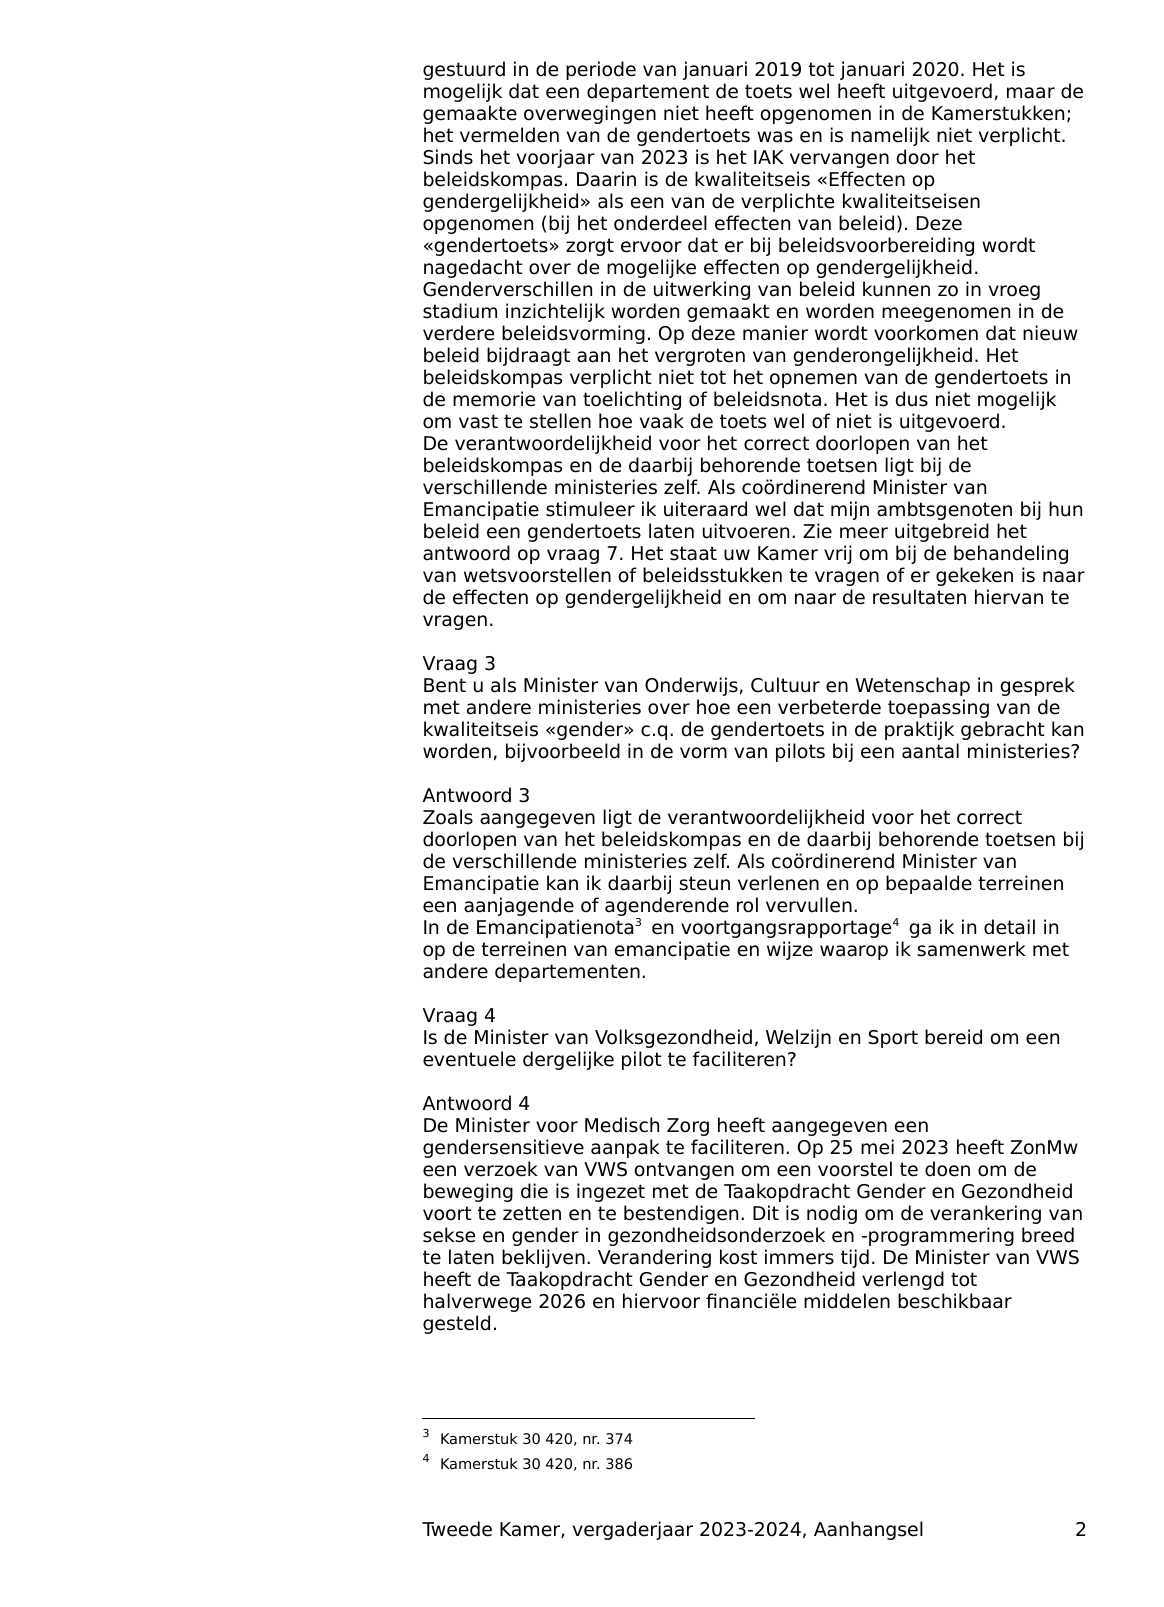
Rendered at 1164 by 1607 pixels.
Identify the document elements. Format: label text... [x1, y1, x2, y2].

text gestuurd in de periode van januari 2019 tot januari 2020. Het is mogelijk dat een departement de toets wel heeft uitgevoerd, maar de gemaakte overwegingen niet heeft opgenomen in de Kamerstukken; het vermelden van de gendertoets was en is namelijk niet verplicht. [422, 59, 1087, 147]
text Vraag 4 [422, 1005, 1087, 1027]
text Kamerstuk 30 420, nr. 386 [422, 1452, 1087, 1474]
text Vraag 3 [422, 653, 1087, 675]
text Sinds het voorjaar van 2023 is het IAK vervangen door het beleidskompas. Daarin is de kwaliteitseis «Effecten op gendergelijkheid» als een van de verplichte kwaliteitseisen opgenomen (bij het onderdeel effecten van beleid). Deze «gendertoets» zorgt ervoor dat er bij beleidsvoorbereiding wordt nagedacht over de mogelijke effecten op gendergelijkheid. Genderverschillen in de uitwerking van beleid kunnen zo in vroeg stadium inzichtelijk worden gemaakt en worden meegenomen in de verdere beleidsvorming. Op deze manier wordt voorkomen dat nieuw beleid bijdraagt aan het vergroten van genderongelijkheid. Het beleidskompas verplicht niet tot het opnemen van de gendertoets in de memorie van toelichting of beleidsnota. Het is dus niet mogelijk om vast te stellen hoe vaak de toets wel of niet is uitgevoerd. [422, 147, 1087, 433]
text Kamerstuk 30 420, nr. 374 [422, 1427, 1087, 1449]
text Antwoord 3 [422, 785, 1087, 807]
text Is de Minister van Volksgezondheid, Welzijn en Sport bereid om een eventuele dergelijke pilot te faciliteren? [422, 1027, 1087, 1071]
text In de Emancipatienota en voortgangsrapportage ga ik in detail in op de terreinen van emancipatie en wijze waarop ik samenwerk met andere departementen. [422, 917, 1087, 983]
text Antwoord 4 [422, 1093, 1087, 1115]
text De Minister voor Medisch Zorg heeft aangegeven een gendersensitieve aanpak te faciliteren. Op 25 mei 2023 heeft ZonMw een verzoek van VWS ontvangen om een voorstel te doen om de beweging die is ingezet met de Taakopdracht Gender en Gezondheid voort te zetten en te bestendigen. Dit is nodig om de verankering van sekse en gender in gezondheidsonderzoek en -programmering breed te laten beklijven. Verandering kost immers tijd. De Minister van VWS heeft de Taakopdracht Gender en Gezondheid verlengd tot halverwege 2026 en hiervoor financiële middelen beschikbaar gesteld. [422, 1115, 1087, 1335]
text Zoals aangegeven ligt de verantwoordelijkheid voor het correct doorlopen van het beleidskompas en de daarbij behorende toetsen bij de verschillende ministeries zelf. Als coördinerend Minister van Emancipatie kan ik daarbij steun verlenen en op bepaalde terreinen een aanjagende of agenderende rol vervullen. [422, 807, 1087, 917]
text De verantwoordelijkheid voor het correct doorlopen van het beleidskompas en de daarbij behorende toetsen ligt bij de verschillende ministeries zelf. Als coördinerend Minister van Emancipatie stimuleer ik uiteraard wel dat mijn ambtsgenoten bij hun beleid een gendertoets laten uitvoeren. Zie meer uitgebreid het antwoord op vraag 7. Het staat uw Kamer vrij om bij de behandeling van wetsvoorstellen of beleidsstukken te vragen of er gekeken is naar de effecten op gendergelijkheid en om naar de resultaten hiervan te vragen. [422, 433, 1087, 631]
text Bent u als Minister van Onderwijs, Cultuur en Wetenschap in gesprek met andere ministeries over hoe een verbeterde toepassing van de kwaliteitseis «gender» c.q. de gendertoets in de praktijk gebracht kan worden, bijvoorbeeld in de vorm van pilots bij een aantal ministeries? [422, 675, 1087, 763]
